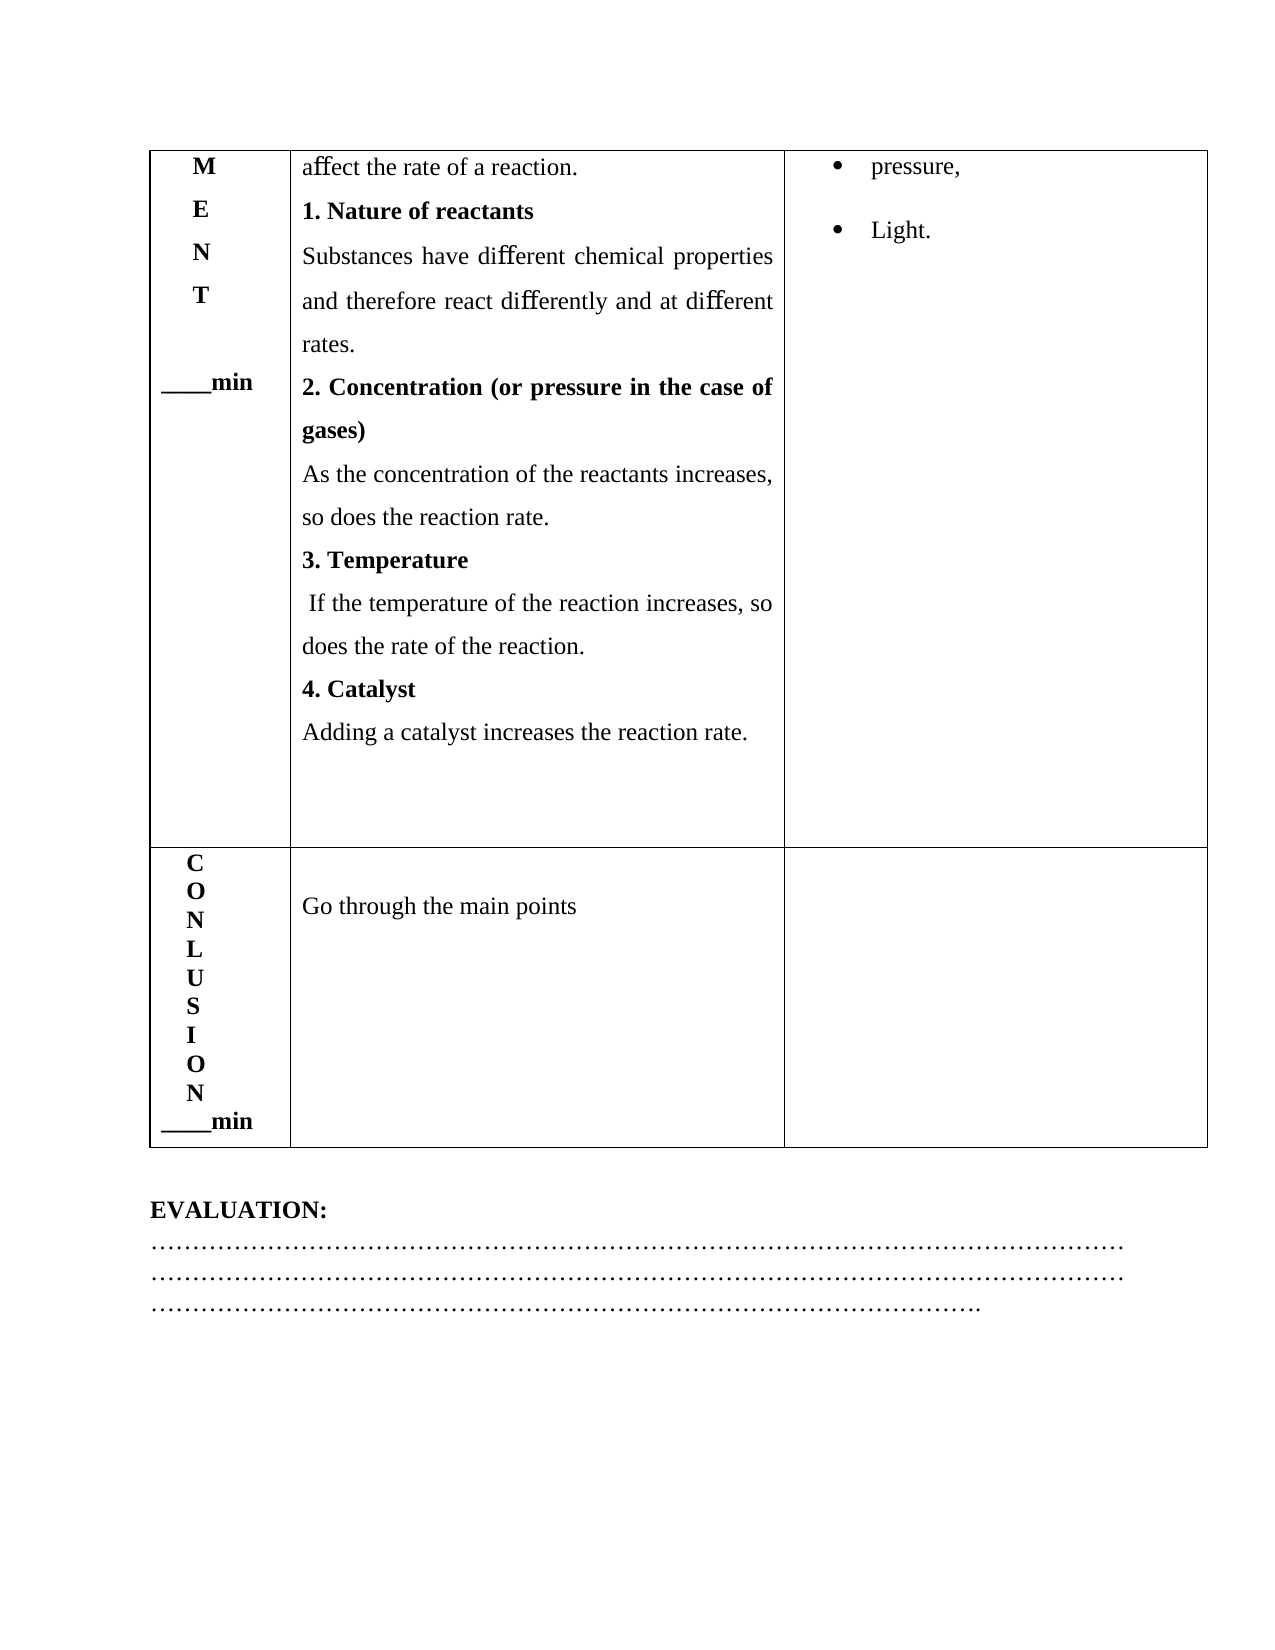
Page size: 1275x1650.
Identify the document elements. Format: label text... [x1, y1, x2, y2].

table_cell Go through the main points [291, 848, 784, 1147]
table_cell Temperature, concentration, surface area, catalyst, pressure, Light. [785, 151, 1207, 847]
text EVALUATION: ………………………………………………………………………………………………………………………………………………………………………………………………………………………………………………………………………………………………………. [150, 1196, 1125, 1317]
table_cell C O N L U S I O N ____min [151, 848, 290, 1147]
table_cell aﬀect the rate of a reaction. 1. Nature of reactants Substances have diﬀerent chemical properties and therefore react diﬀerently and at diﬀerent rates. 2. Concentration (or pressure in the case of gases) As the concentration of the reactants increases, so does the reaction rate. 3. Temperature If the temperature of the reaction increases, so does the rate of the reaction. 4. Catalyst Adding a catalyst increases the reaction rate. [291, 151, 784, 847]
table_cell M E N T ____min [151, 151, 290, 847]
table_cell [785, 848, 1207, 1147]
